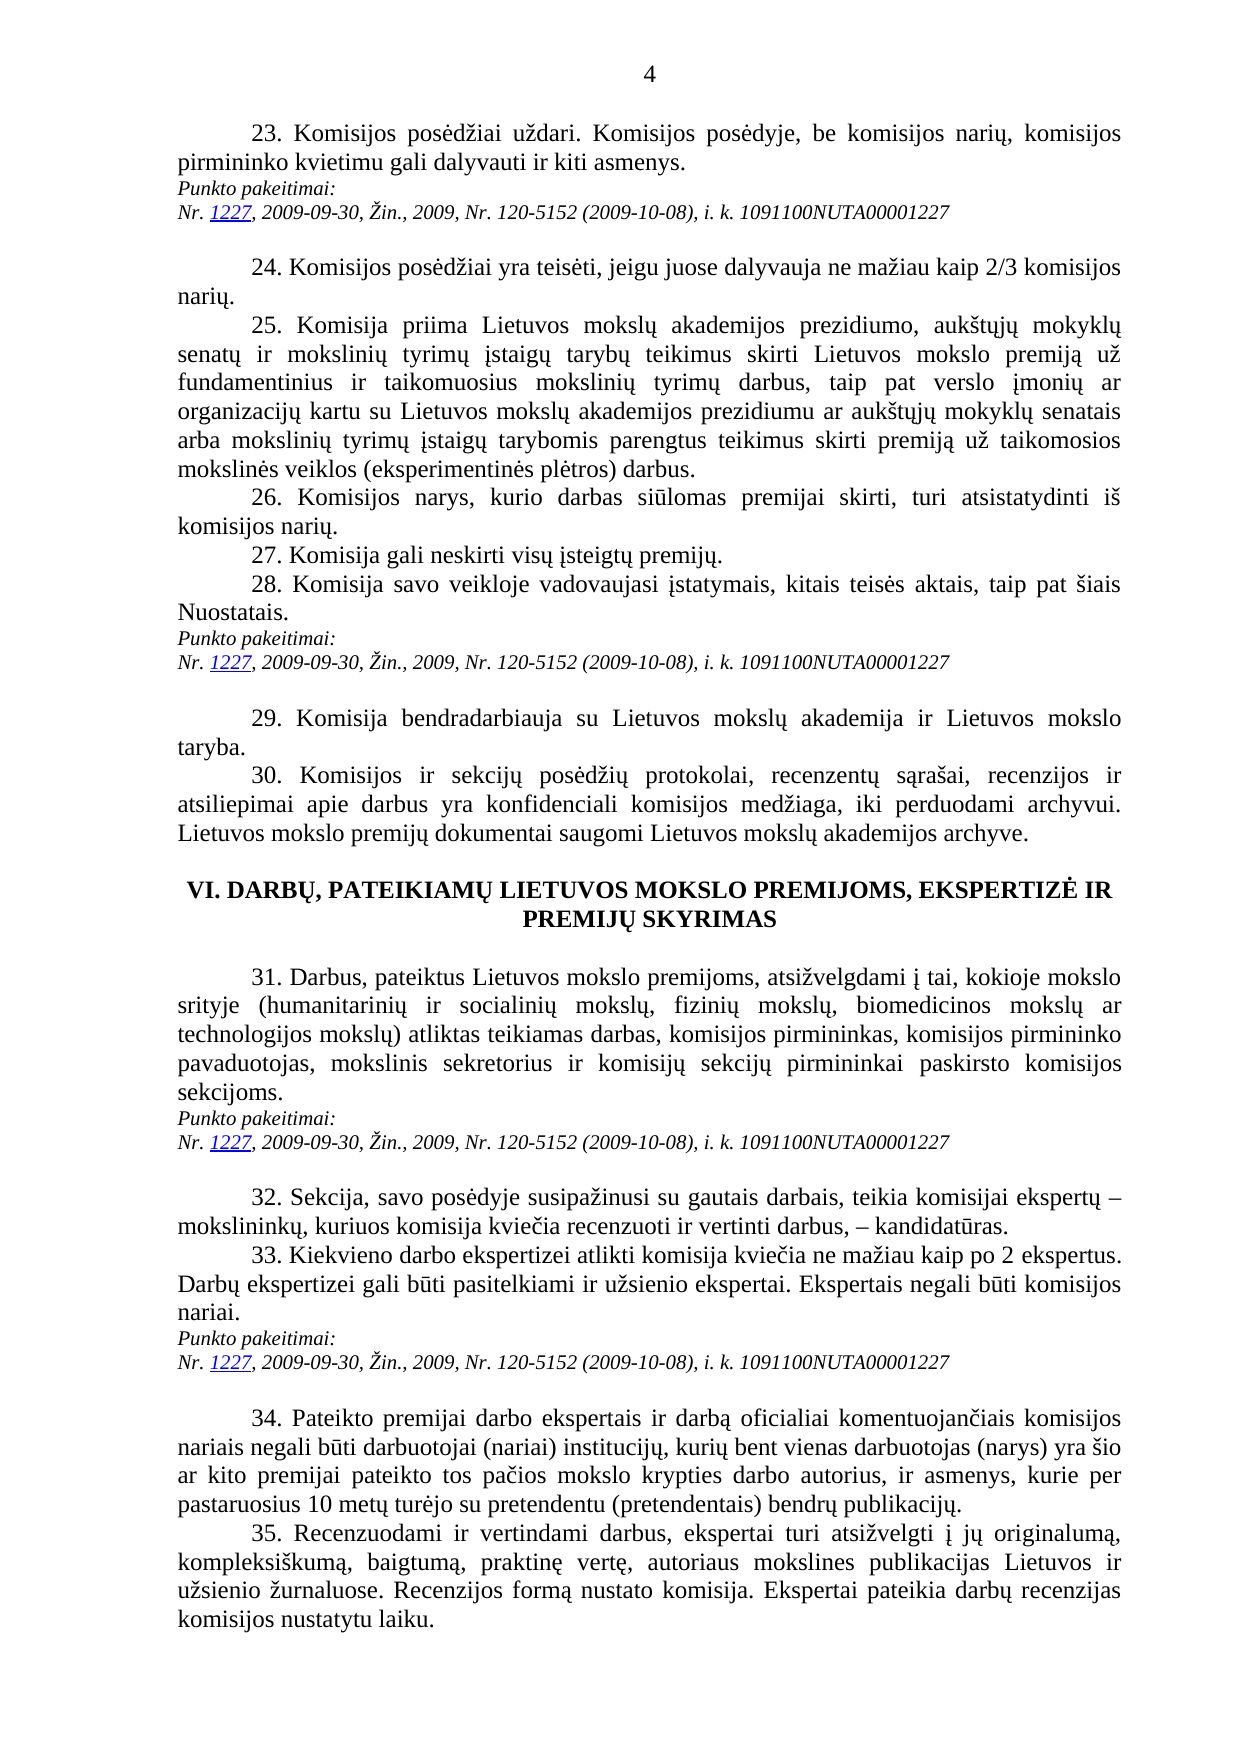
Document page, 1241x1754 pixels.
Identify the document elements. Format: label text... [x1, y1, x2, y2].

text 29. Komisija bendradarbiauja su Lietuvos mokslų akademija ir Lietuvos mokslo taryba. [177, 703, 1122, 761]
text Nr. 1227, 2009-09-30, Žin., 2009, Nr. 120-5152 (2009-10-08), i. k. 1091100NUTA00001227 [177, 650, 1122, 674]
text 24. Komisijos posėdžiai yra teisėti, jeigu juose dalyvauja ne mažiau kaip 2/3 komisijos narių. [177, 252, 1122, 310]
text 31. Darbus, pateiktus Lietuvos mokslo premijoms, atsižvelgdami į tai, kokioje mokslo srityje (humanitarinių ir socialinių mokslų, fizinių mokslų, biomedicinos mokslų ar technologijos mokslų) atliktas teikiamas darbas, komisijos pirmininkas, komisijos pirmininko pavaduotojas, mokslinis sekretorius ir komisijų sekcijų pirmininkai paskirsto komisijos sekcijoms. [177, 962, 1122, 1106]
text 32. Sekcija, savo posėdyje susipažinusi su gautais darbais, teikia komisijai ekspertų – mokslininkų, kuriuos komisija kviečia recenzuoti ir vertinti darbus, – kandidatūras. [177, 1182, 1122, 1240]
text 35. Recenzuodami ir vertindami darbus, ekspertai turi atsižvelgti į jų originalumą, kompleksiškumą, baigtumą, praktinę vertę, autoriaus mokslines publikacijas Lietuvos ir užsienio žurnaluose. Recenzijos formą nustato komisija. Ekspertai pateikia darbų recenzijas komisijos nustatytu laiku. [177, 1518, 1122, 1633]
text Nr. 1227, 2009-09-30, Žin., 2009, Nr. 120-5152 (2009-10-08), i. k. 1091100NUTA00001227 [177, 200, 1122, 224]
text Punkto pakeitimai: [177, 1326, 1122, 1350]
text 34. Pateikto premijai darbo ekspertais ir darbą oficialiai komentuojančiais komisijos nariais negali būti darbuotojai (nariai) institucijų, kurių bent vienas darbuotojas (narys) yra šio ar kito premijai pateikto tos pačios mokslo krypties darbo autorius, ir asmenys, kurie per pastaruosius 10 metų turėjo su pretendentu (pretendentais) bendrų publikacijų. [177, 1403, 1122, 1518]
text Punkto pakeitimai: [177, 1106, 1122, 1130]
text Punkto pakeitimai: [177, 176, 1122, 200]
text 30. Komisijos ir sekcijų posėdžių protokolai, recenzentų sąrašai, recenzijos ir atsiliepimai apie darbus yra konfidenciali komisijos medžiaga, iki perduodami archyvui. Lietuvos mokslo premijų dokumentai saugomi Lietuvos mokslų akademijos archyve. [177, 761, 1122, 847]
text 27. Komisija gali neskirti visų įsteigtų premijų. [177, 540, 1122, 569]
text 33. Kiekvieno darbo ekspertizei atlikti komisija kviečia ne mažiau kaip po 2 ekspertus. Darbų ekspertizei gali būti pasitelkiami ir užsienio ekspertai. Ekspertais negali būti komisijos nariai. [177, 1240, 1122, 1326]
text 26. Komisijos narys, kurio darbas siūlomas premijai skirti, turi atsistatydinti iš komisijos narių. [177, 482, 1122, 540]
text Punkto pakeitimai: [177, 626, 1122, 650]
text 28. Komisija savo veikloje vadovaujasi įstatymais, kitais teisės aktais, taip pat šiais Nuostatais. [177, 569, 1122, 626]
text 25. Komisija priima Lietuvos mokslų akademijos prezidiumo, aukštųjų mokyklų senatų ir mokslinių tyrimų įstaigų tarybų teikimus skirti Lietuvos mokslo premiją už fundamentinius ir taikomuosius mokslinių tyrimų darbus, taip pat verslo įmonių ar organizacijų kartu su Lietuvos mokslų akademijos prezidiumu ar aukštųjų mokyklų senatais arba mokslinių tyrimų įstaigų tarybomis parengtus teikimus skirti premiją už taikomosios mokslinės veiklos (eksperimentinės plėtros) darbus. [177, 310, 1122, 482]
text Nr. 1227, 2009-09-30, Žin., 2009, Nr. 120-5152 (2009-10-08), i. k. 1091100NUTA00001227 [177, 1350, 1122, 1374]
text 23. Komisijos posėdžiai uždari. Komisijos posėdyje, be komisijos narių, komisijos pirmininko kvietimu gali dalyvauti ir kiti asmenys. [177, 118, 1122, 176]
subtitle VI. DARBŲ, PATEIKIAMŲ LIETUVOS MOKSLO PREMIJOMS, EKSPERTIZĖ IR PREMIJŲ SKYRIMAS [177, 876, 1122, 933]
text Nr. 1227, 2009-09-30, Žin., 2009, Nr. 120-5152 (2009-10-08), i. k. 1091100NUTA00001227 [177, 1130, 1122, 1154]
